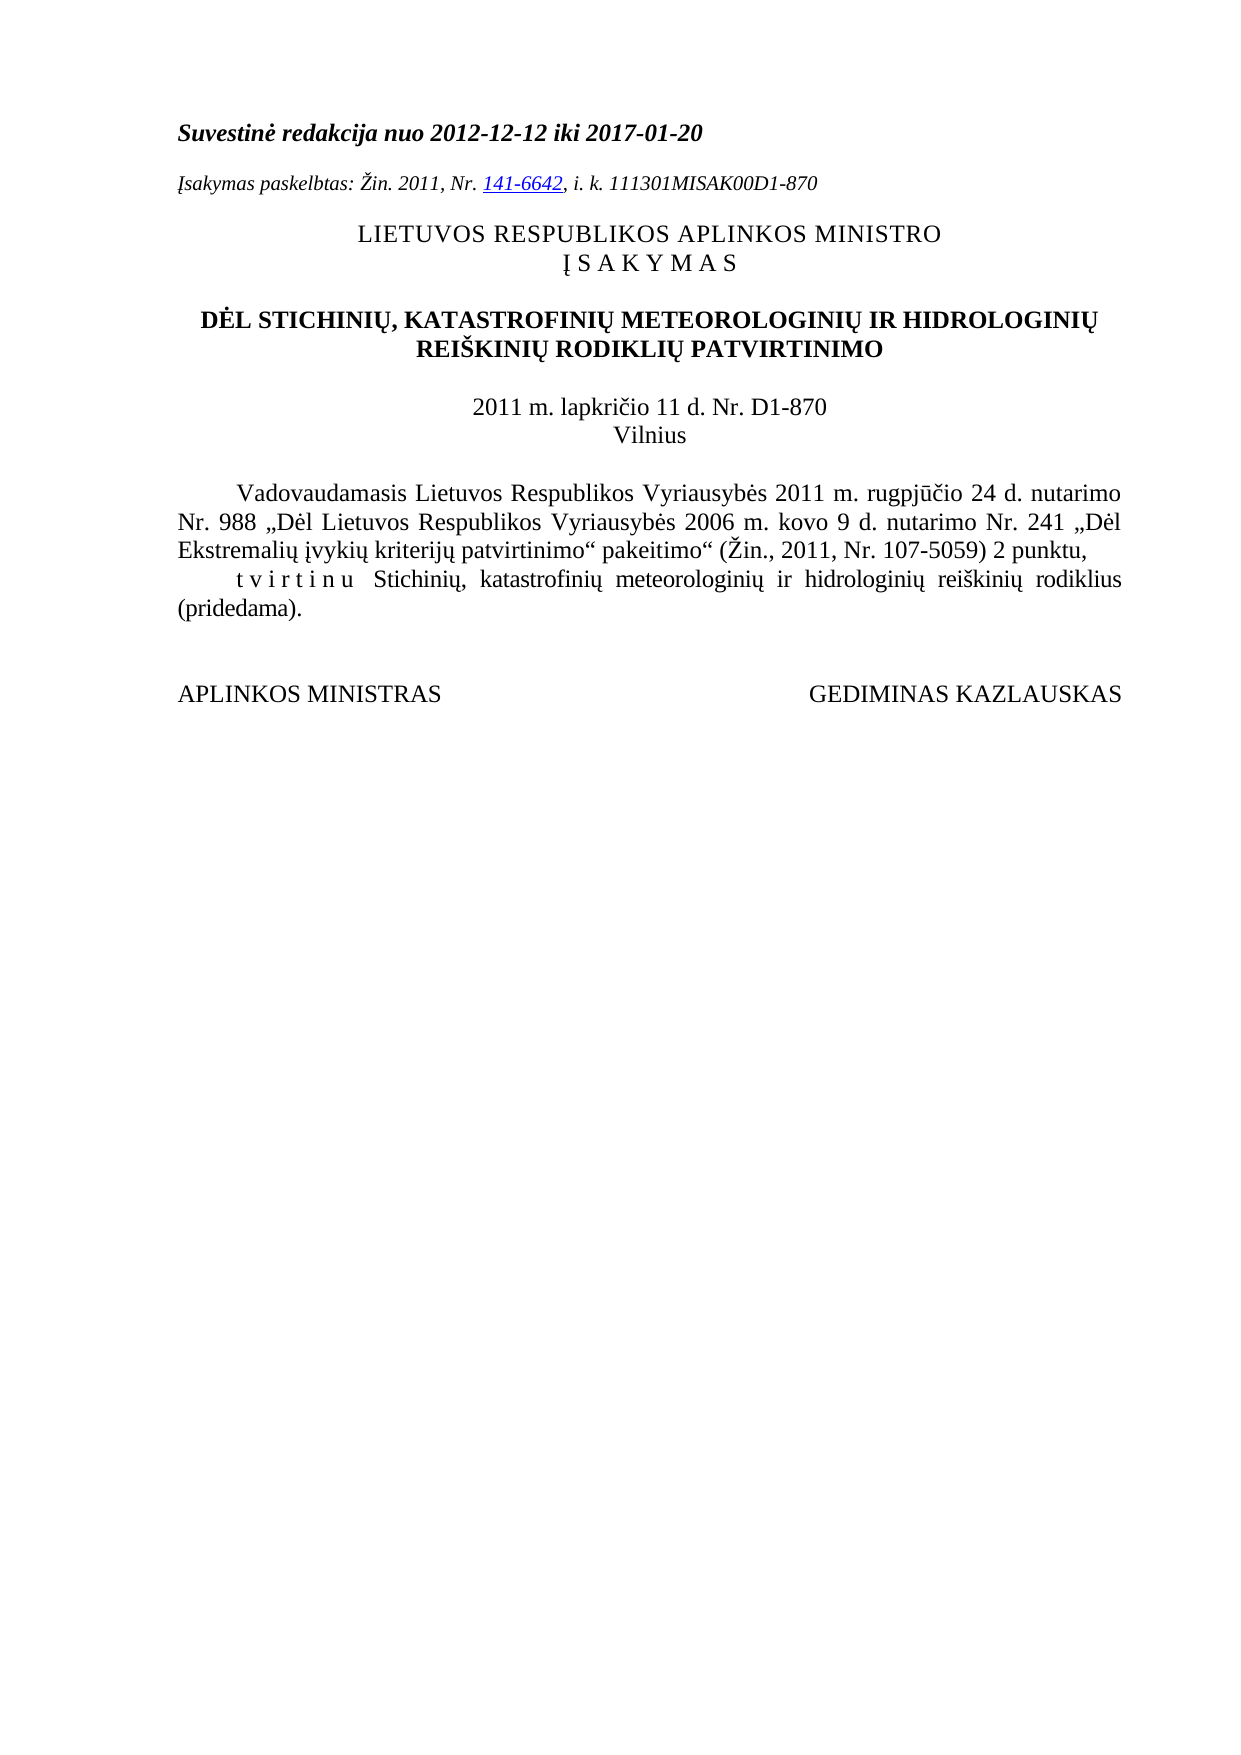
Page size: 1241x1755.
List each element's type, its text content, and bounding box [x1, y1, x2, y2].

text DĖL STICHINIŲ, KATASTROFINIŲ METEOROLOGINIŲ IR HIDROLOGINIŲ REIŠKINIŲ RODIKLIŲ PATVIRTINIMO [177, 305, 1122, 363]
text Įsakymas paskelbtas: Žin. 2011, Nr. 141-6642, i. k. 111301MISAK00D1-870 [177, 171, 1122, 195]
text ĮSAKYMAS [177, 248, 1122, 277]
text Aplinkos ministras Gediminas Kazlauskas [177, 679, 1122, 708]
text tvirtinu Stichinių, katastrofinių meteorologinių ir hidrologinių reiškinių rodiklius (pridedama). [177, 564, 1122, 622]
text LIETUVOS RESPUBLIKOS APLINKOS MINISTRO [177, 219, 1122, 248]
text Suvestinė redakcija nuo 2012-12-12 iki 2017-01-20 [177, 118, 1122, 147]
text Vadovaudamasis Lietuvos Respublikos Vyriausybės 2011 m. rugpjūčio 24 d. nutarimo Nr. 988 „Dėl Lietuvos Respublikos Vyriausybės 2006 m. kovo 9 d. nutarimo Nr. 241 „Dėl Ekstremalių įvykių kriterijų patvirtinimo“ pakeitimo“ (Žin., 2011, Nr. 107-5059) 2 punktu, [177, 478, 1122, 564]
text 2011 m. lapkričio 11 d. Nr. D1-870 [177, 392, 1122, 420]
text Vilnius [177, 420, 1122, 449]
